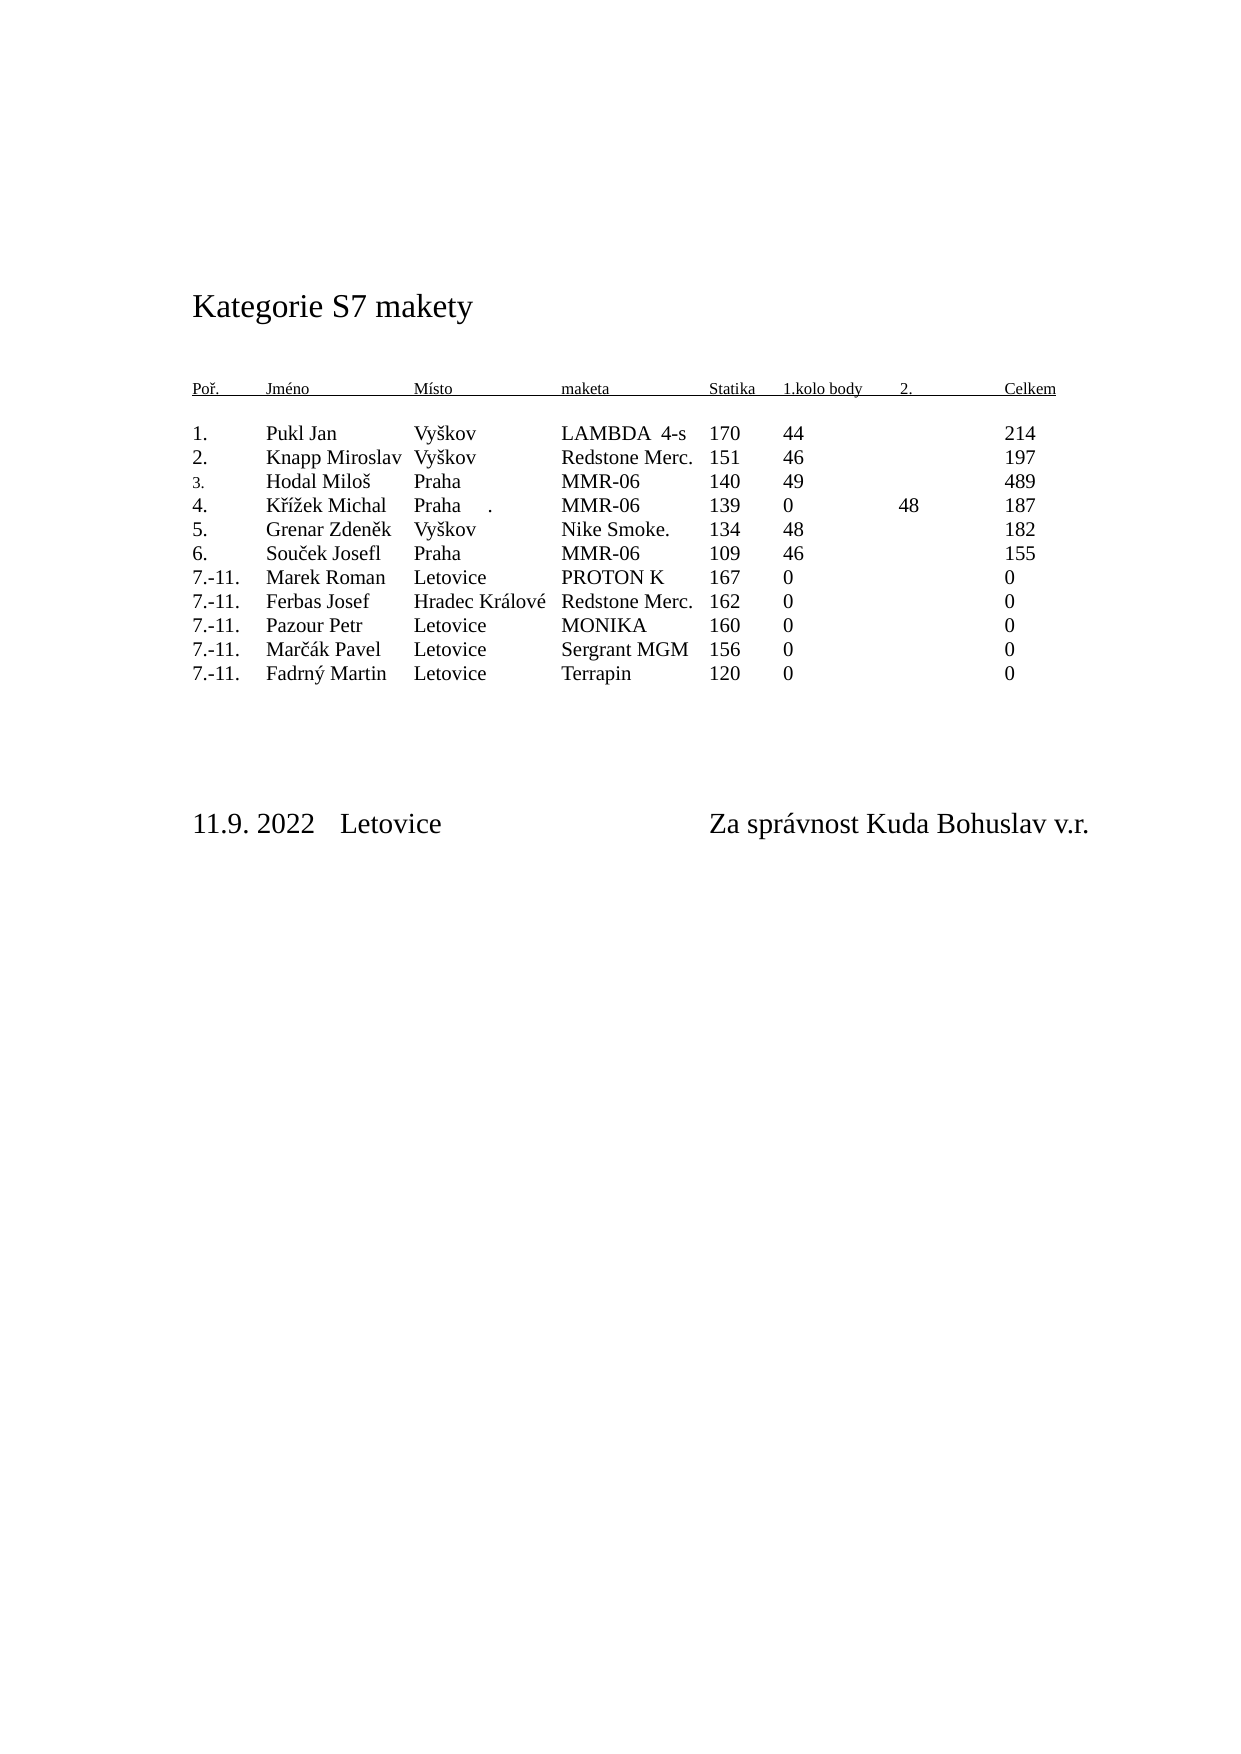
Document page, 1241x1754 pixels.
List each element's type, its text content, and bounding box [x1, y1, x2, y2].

text Poř. Jméno Místo maketa Statika 1.kolo body 2. Celkem [118, 363, 1122, 402]
text 11.9. 2022 Letovice Za správnost Kuda Bohuslav v.r. [118, 806, 1122, 839]
text 6. Souček Josefl Praha MMR-06 109 46 155 [118, 541, 1122, 565]
text 7.-11. Fadrný Martin Letovice Terrapin 120 0 0 [118, 661, 1122, 685]
text 5. Grenar Zdeněk Vyškov Nike Smoke. 134 48 182 [118, 517, 1122, 541]
text 3. Hodal Miloš Praha MMR-06 140 49 489 [118, 469, 1122, 493]
text 7.-11. Ferbas Josef Hradec Králové Redstone Merc. 162 0 0 [118, 589, 1122, 613]
text 7.-11. Marčák Pavel Letovice Sergrant MGM 156 0 0 [118, 637, 1122, 661]
text 1. Pukl Jan Vyškov LAMBDA 4-s 170 44 214 [118, 421, 1122, 445]
text 7.-11. Marek Roman Letovice PROTON K 167 0 0 [118, 565, 1122, 589]
text 2. Knapp Miroslav Vyškov Redstone Merc. 151 46 197 [118, 445, 1122, 469]
text Kategorie S7 makety [118, 287, 1122, 325]
text 7.-11. Pazour Petr Letovice MONIKA 160 0 0 [118, 613, 1122, 637]
text 4. Křížek Michal Praha . MMR-06 139 0 48 187 [118, 493, 1122, 517]
